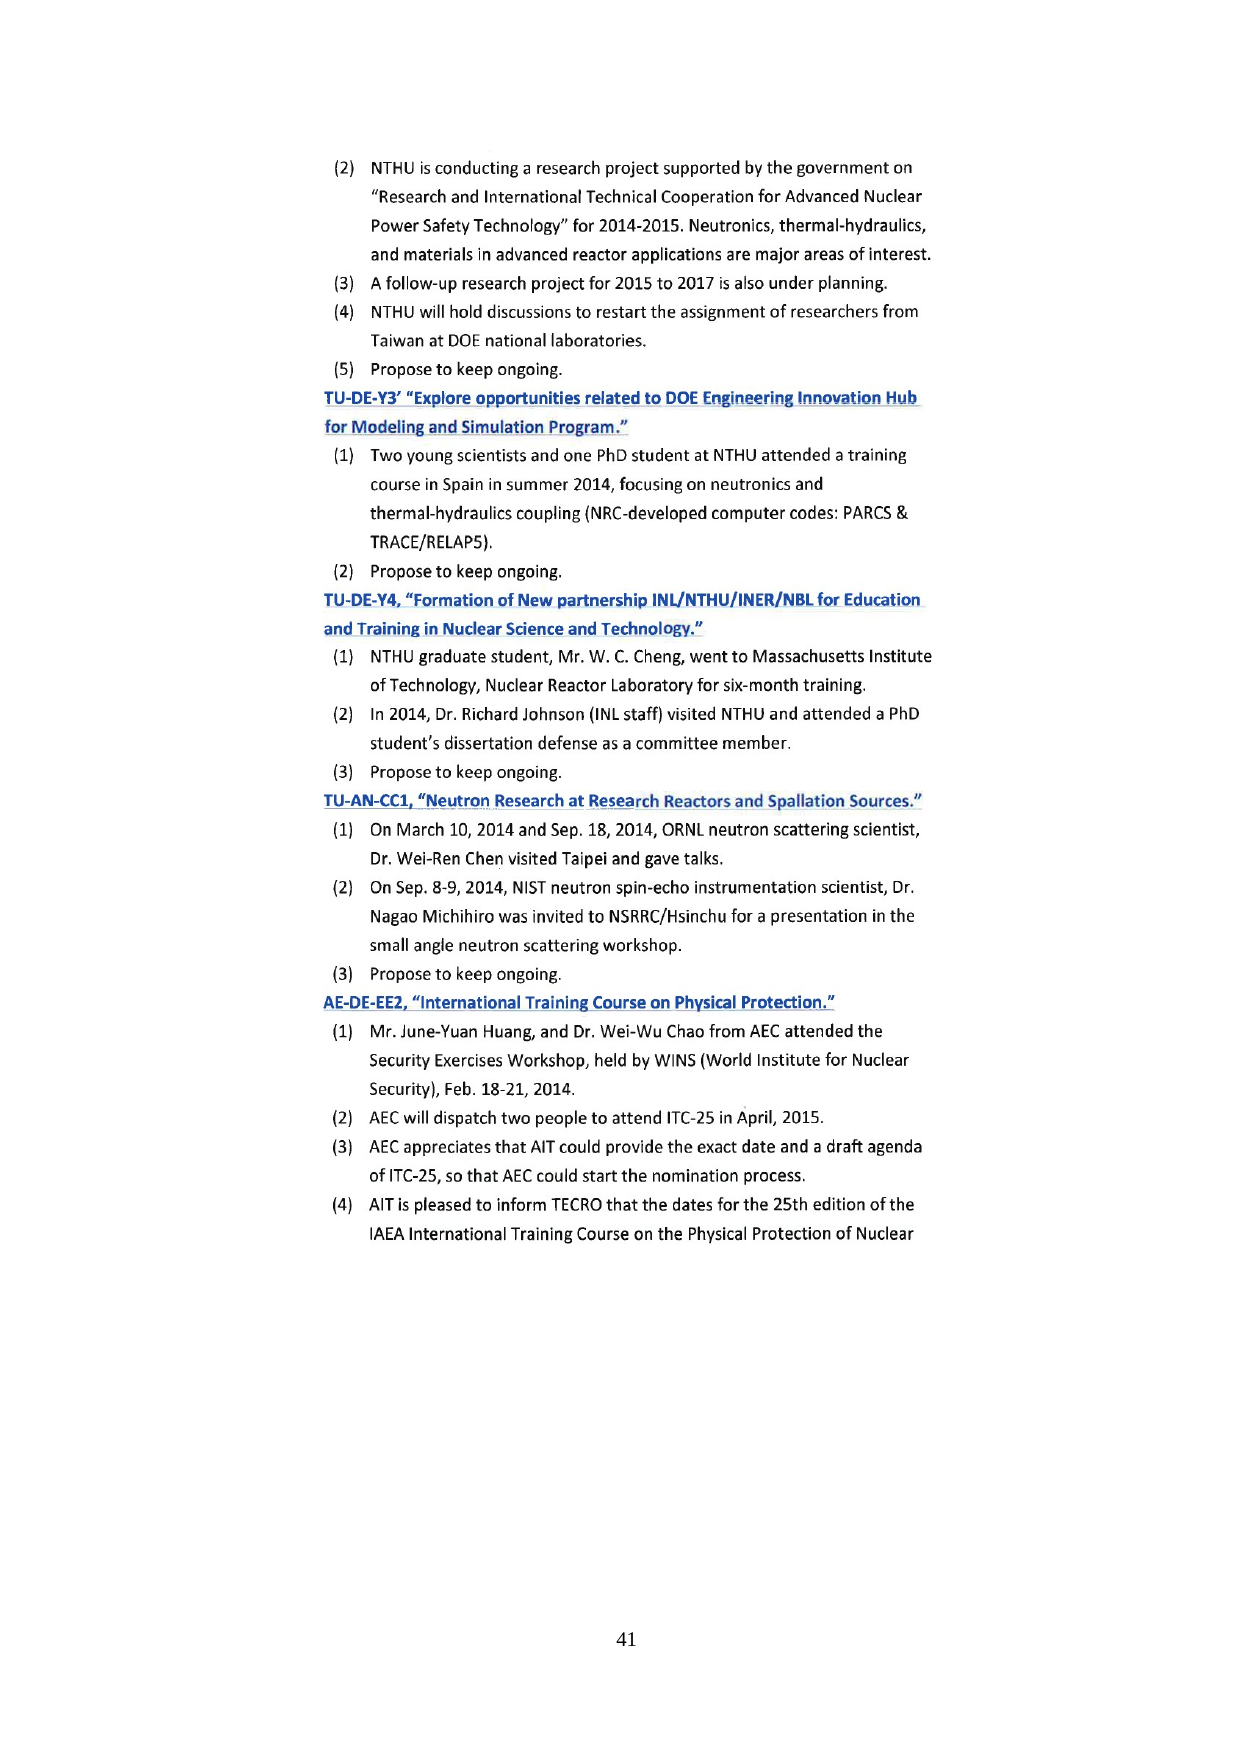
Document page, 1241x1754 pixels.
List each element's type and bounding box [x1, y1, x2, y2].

picture [315, 150, 938, 1251]
